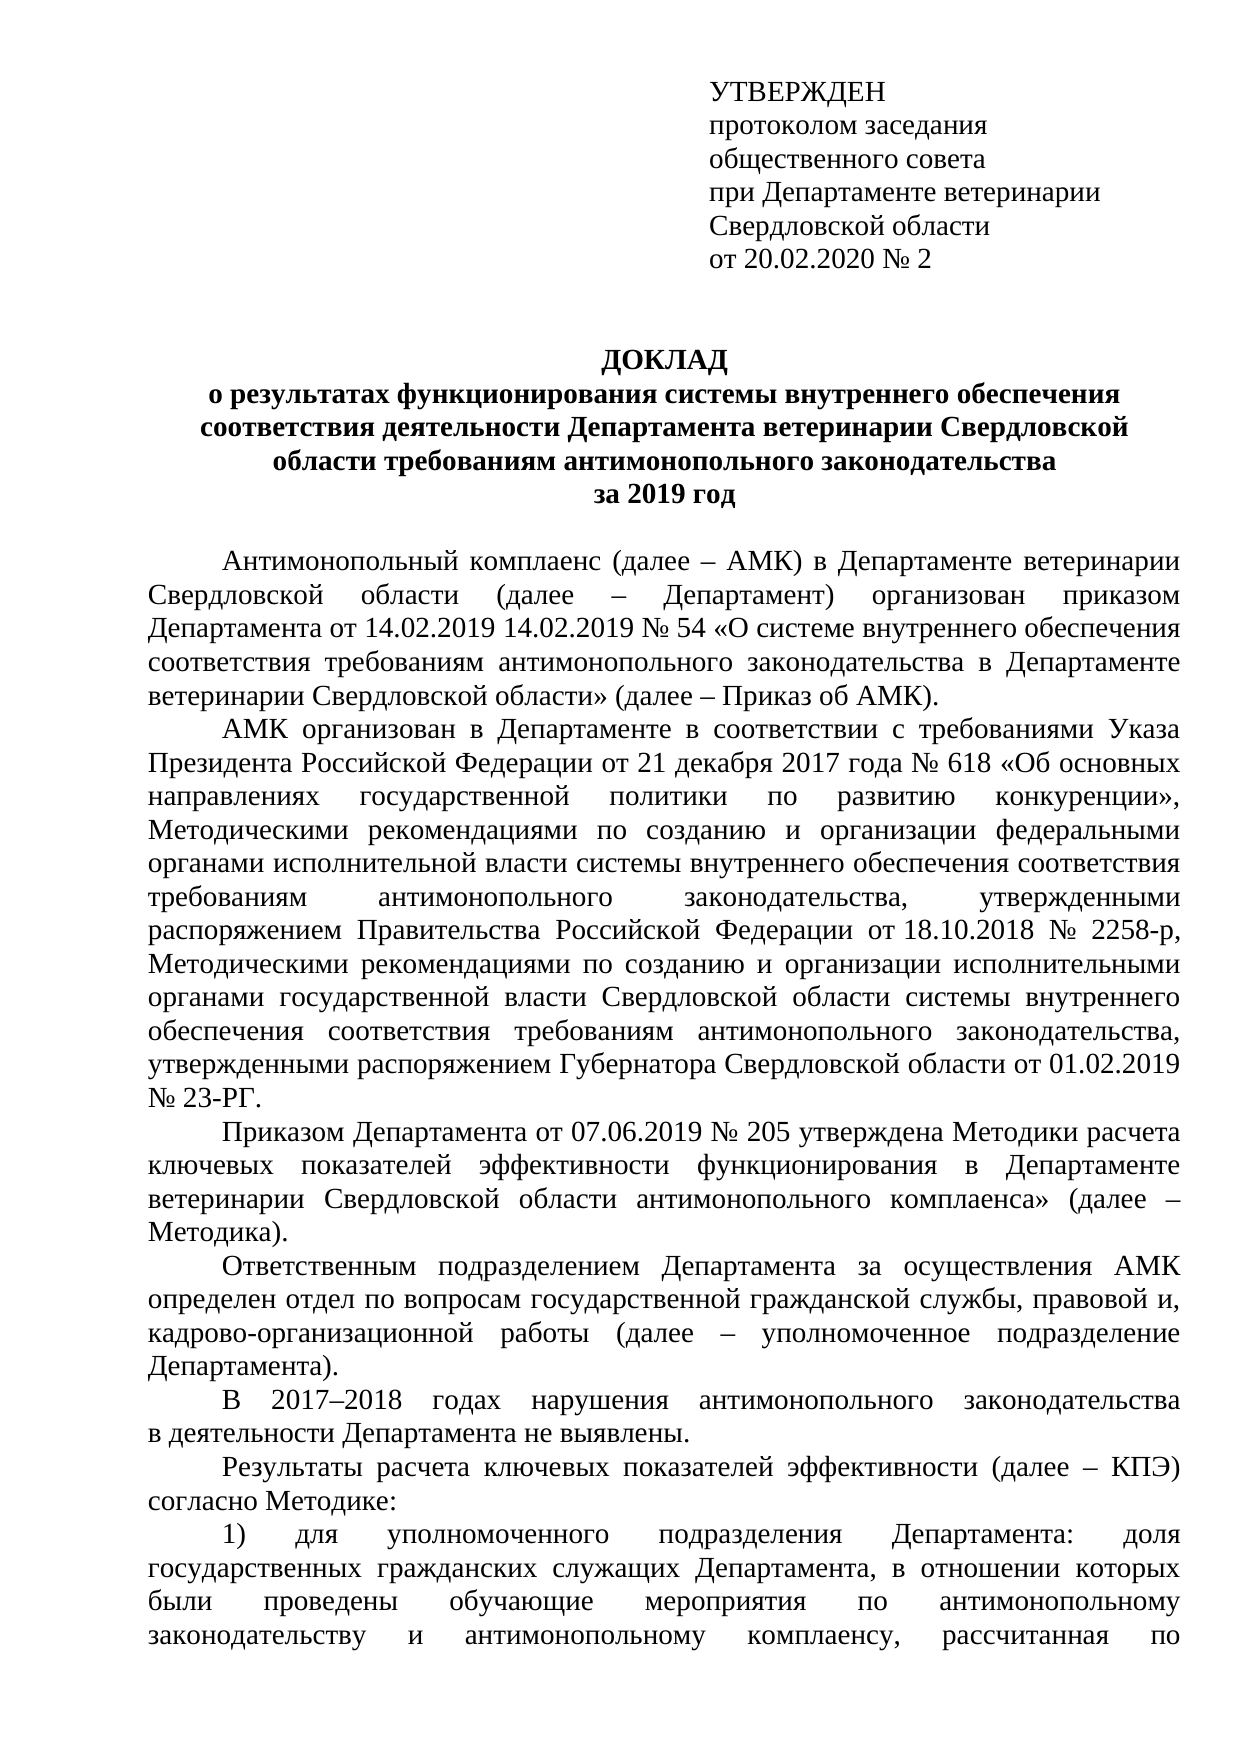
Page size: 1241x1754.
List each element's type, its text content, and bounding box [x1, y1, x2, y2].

text 1) для уполномоченного подразделения Департамента: доля государственных гражданских служащих Департамента, в отношении которых были проведены обучающие мероприятия по антимонопольному законодательству и антимонопольному комплаенсу, рассчитанная по [148, 1516, 1181, 1650]
text АМК организован в Департаменте в соответствии с требованиями Указа Президента Российской Федерации от 21 декабря 2017 года № 618 «Об основных направлениях государственной политики по развитию конкуренции», Методическими рекомендациями по созданию и организации федеральными органами исполнительной власти системы внутреннего обеспечения соответствия требованиям антимонопольного законодательства, утвержденными распоряжением Правительства Российской Федерации от 18.10.2018 № 2258-р, Методическими рекомендациями по созданию и организации исполнительными органами государственной власти Свердловской области системы внутреннего обеспечения соответствия требованиям антимонопольного законодательства, утвержденными распоряжением Губернатора Свердловской области от 01.02.2019 № 23-РГ. [148, 711, 1181, 1114]
text протоколом заседания общественного совета [709, 107, 1181, 174]
text при Департаменте ветеринарии Свердловской области от 20.02.2020 № 2 [709, 174, 1181, 275]
text за 2019 год [148, 476, 1181, 510]
text ДОКЛАД [148, 342, 1181, 376]
text В 2017–2018 годах нарушения антимонопольного законодательства в деятельности Департамента не выявлены. [148, 1382, 1181, 1449]
text УТВЕРЖДЕН [709, 74, 1181, 107]
text Ответственным подразделением Департамента за осуществления АМК определен отдел по вопросам государственной гражданской службы, правовой и, кадрово-организационной работы (далее – уполномоченное подразделение Департамента). [148, 1248, 1181, 1382]
text Результаты расчета ключевых показателей эффективности (далее – КПЭ) согласно Методике: [148, 1449, 1181, 1516]
text Антимонопольный комплаенс (далее – АМК) в Департаменте ветеринарии Свердловской области (далее – Департамент) организован приказом Департамента от 14.02.2019 14.02.2019 № 54 «О системе внутреннего обеспечения соответствия требованиям антимонопольного законодательства в Департаменте ветеринарии Свердловской области» (далее – Приказ об АМК). [148, 543, 1181, 711]
text Приказом Департамента от 07.06.2019 № 205 утверждена Методики расчета ключевых показателей эффективности функционирования в Департаменте ветеринарии Свердловской области антимонопольного комплаенса» (далее – Методика). [148, 1114, 1181, 1248]
text о результатах функционирования системы внутреннего обеспечения соответствия деятельности Департамента ветеринарии Свердловской области требованиям антимонопольного законодательства [148, 376, 1181, 476]
